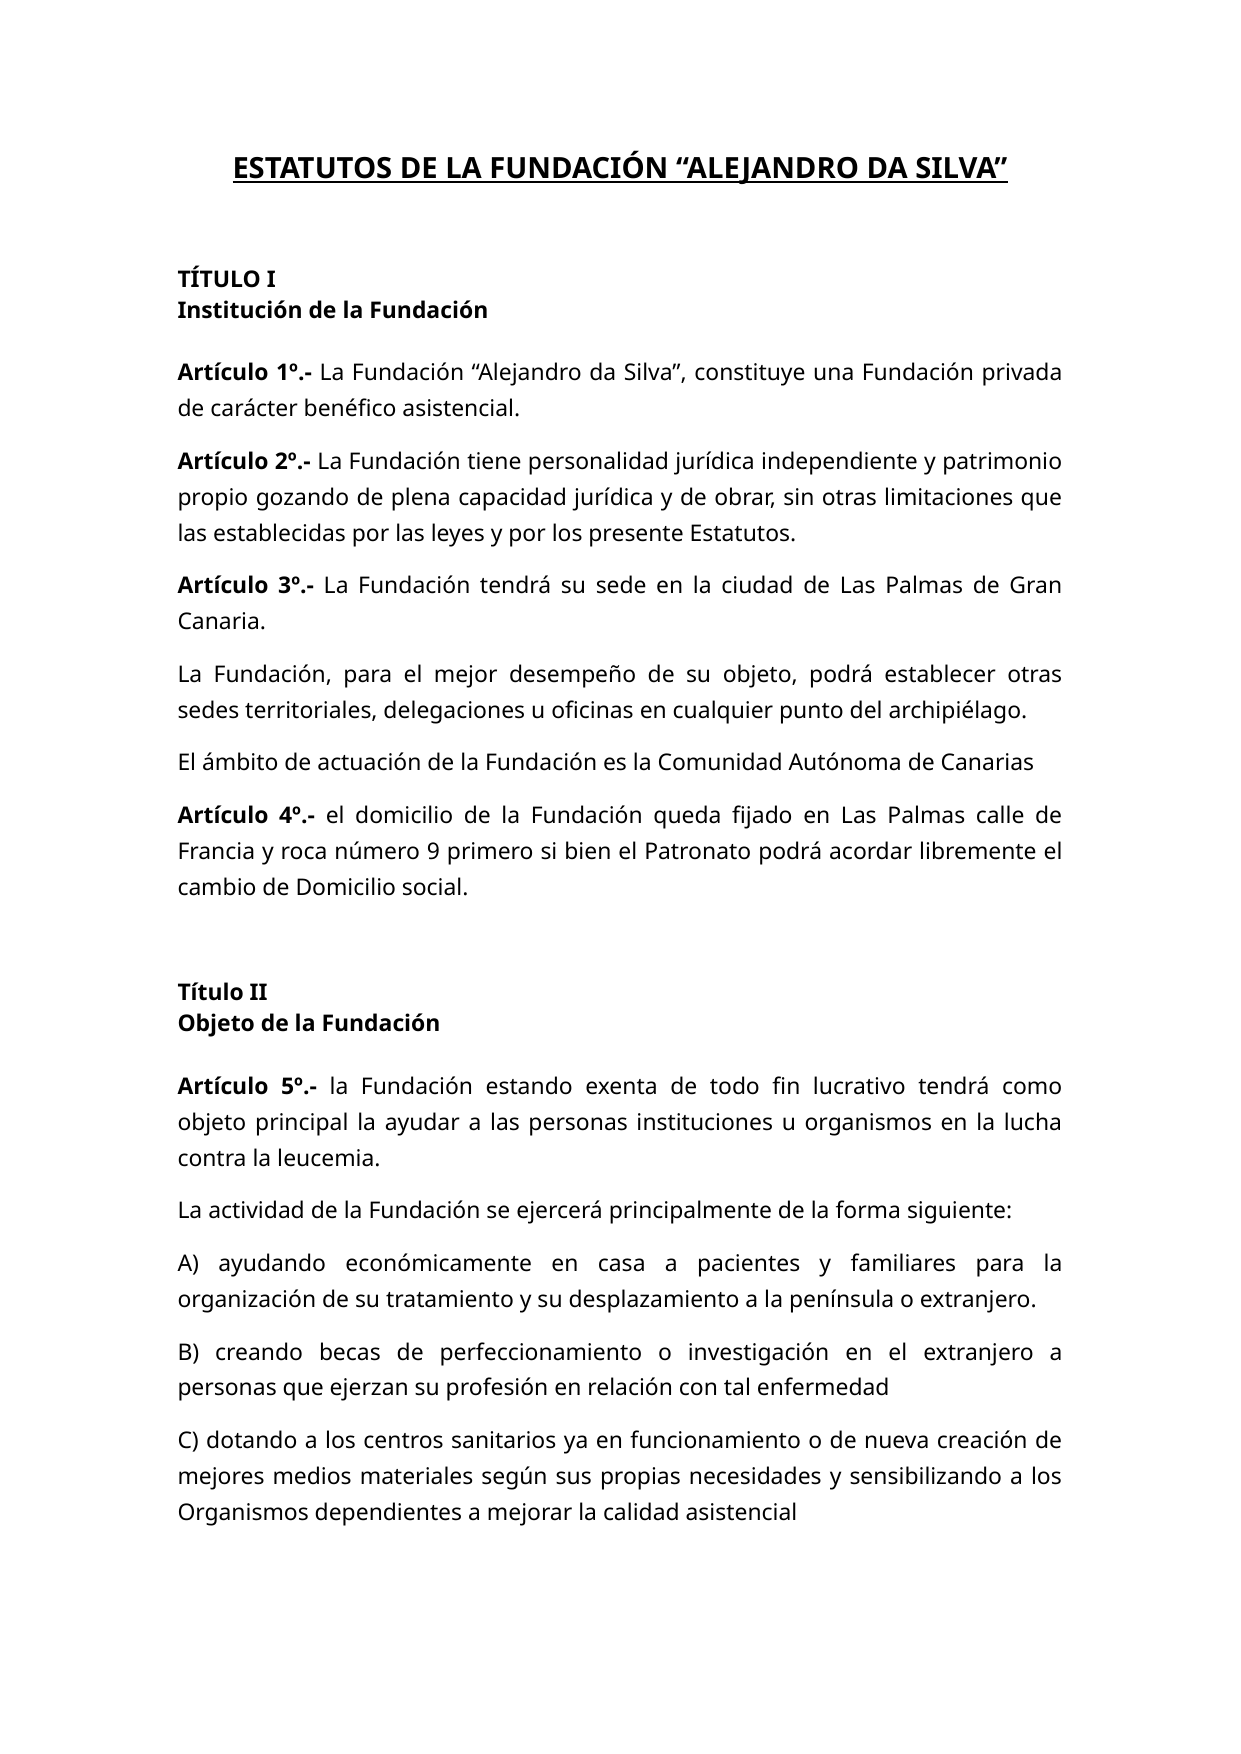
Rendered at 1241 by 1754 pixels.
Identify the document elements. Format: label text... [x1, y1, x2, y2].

text B) creando becas de perfeccionamiento o investigación en el extranjero a personas que ejerzan su profesión en relación con tal enfermedad [177, 1335, 1063, 1403]
text Título II [177, 976, 1063, 1007]
text Artículo 4º.- el domicilio de la Fundación queda fijado en Las Palmas calle de Francia y roca número 9 primero si bien el Patronato podrá acordar libremente el cambio de Domicilio social. [177, 799, 1063, 902]
text Artículo 2º.- La Fundación tiene personalidad jurídica independiente y patrimonio propio gozando de plena capacidad jurídica y de obrar, sin otras limitaciones que las establecidas por las leyes y por los presente Estatutos. [177, 445, 1063, 548]
text TÍTULO I [177, 262, 1063, 294]
text ESTATUTOS DE LA FUNDACIÓN “ALEJANDRO DA SILVA” [177, 148, 1063, 187]
text Institución de la Fundación [177, 294, 1063, 325]
text Artículo 1º.- La Fundación “Alejandro da Silva”, constituye una Fundación privada de carácter benéfico asistencial. [177, 356, 1063, 423]
text La Fundación, para el mejor desempeño de su objeto, podrá establecer otras sedes territoriales, delegaciones u oficinas en cualquier punto del archipiélago. [177, 658, 1063, 725]
text La actividad de la Fundación se ejercerá principalmente de la forma siguiente: [177, 1194, 1063, 1226]
text Artículo 3º.- La Fundación tendrá su sede en la ciudad de Las Palmas de Gran Canaria. [177, 569, 1063, 636]
text Objeto de la Fundación [177, 1007, 1063, 1038]
text Artículo 5º.- la Fundación estando exenta de todo fin lucrativo tendrá como objeto principal la ayudar a las personas instituciones u organismos en la lucha contra la leucemia. [177, 1070, 1063, 1173]
text El ámbito de actuación de la Fundación es la Comunidad Autónoma de Canarias [177, 746, 1063, 778]
text C) dotando a los centros sanitarios ya en funcionamiento o de nueva creación de mejores medios materiales según sus propias necesidades y sensibilizando a los Organismos dependientes a mejorar la calidad asistencial [177, 1424, 1063, 1527]
text A) ayudando económicamente en casa a pacientes y familiares para la organización de su tratamiento y su desplazamiento a la península o extranjero. [177, 1247, 1063, 1314]
